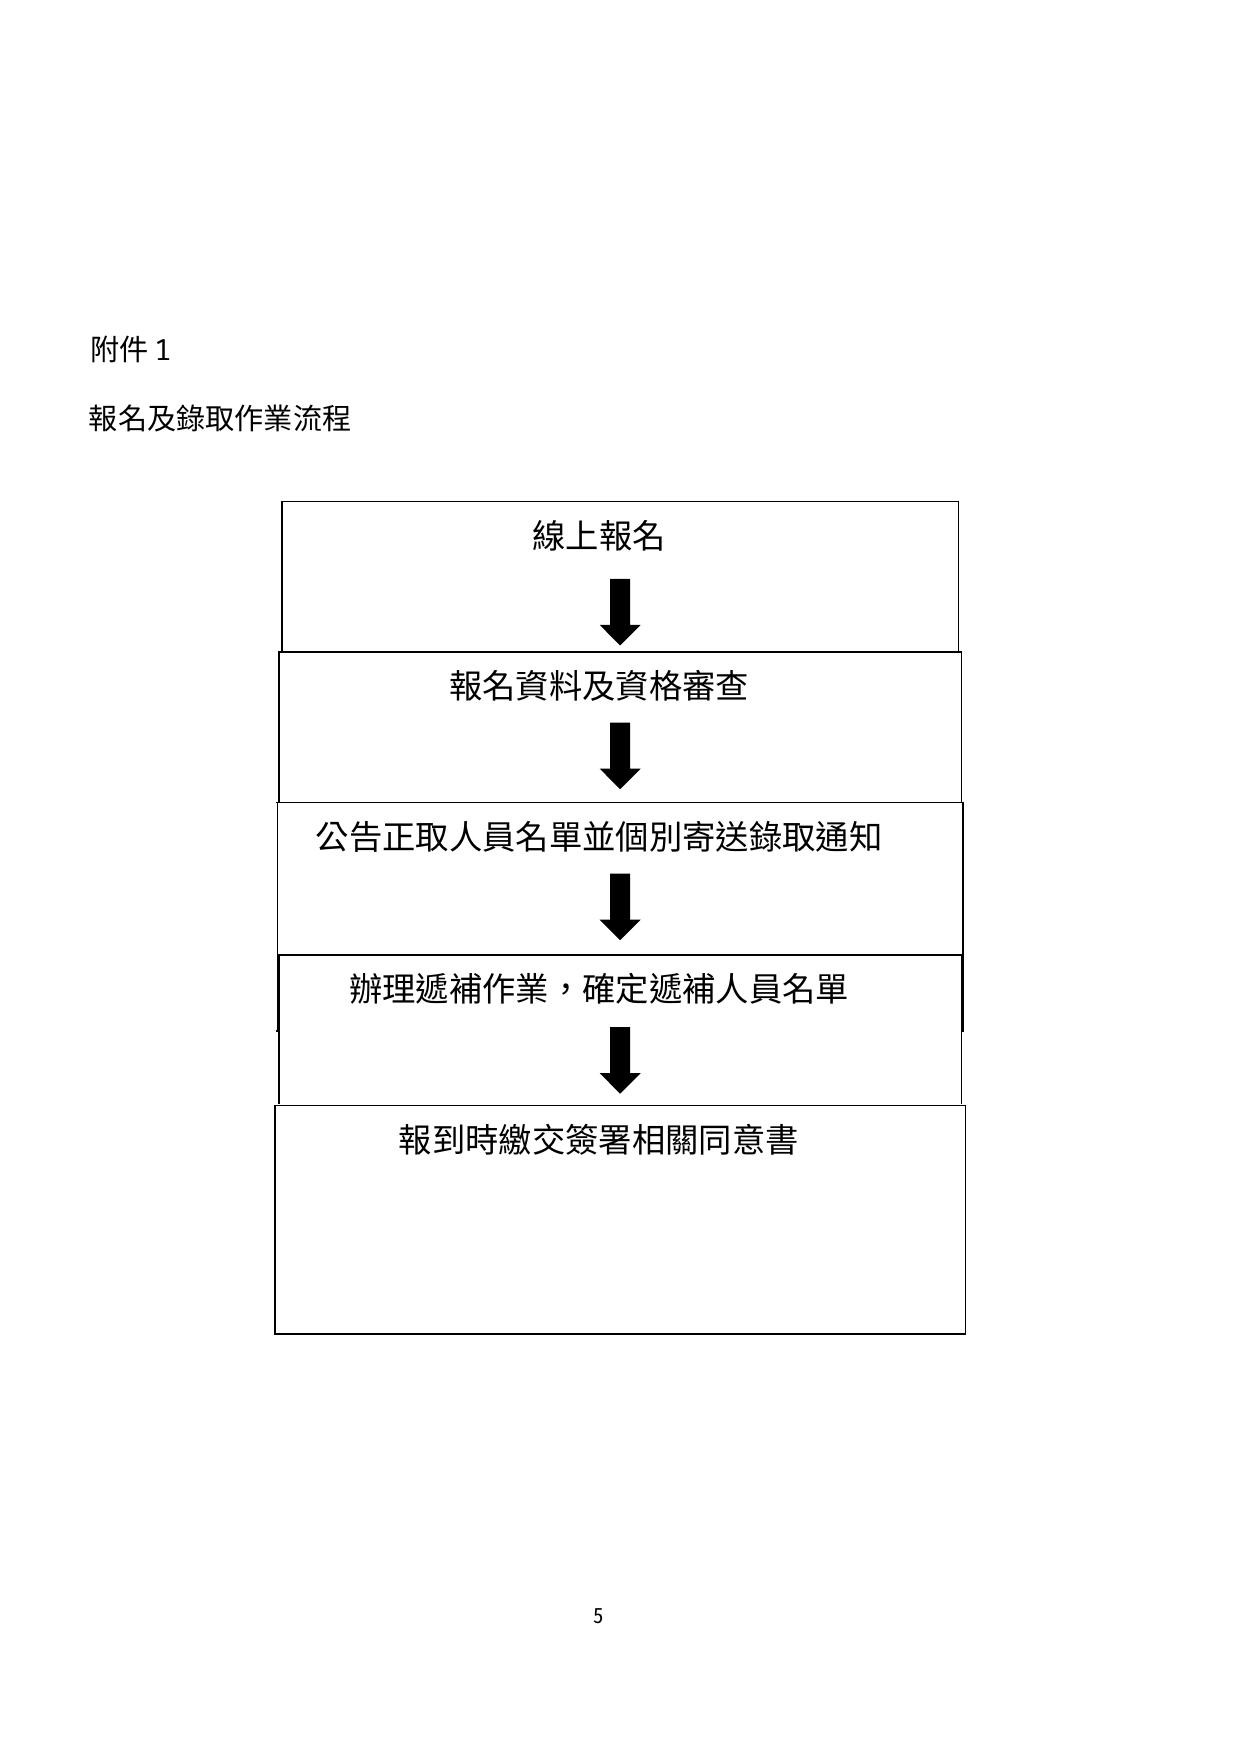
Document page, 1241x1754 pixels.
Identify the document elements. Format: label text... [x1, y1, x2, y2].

text 附件1 [90, 327, 1152, 369]
text 報名及錄取作業流程 [89, 396, 1123, 438]
text 線上報名 [298, 510, 900, 558]
text 辦理遞補作業，確定遞補人員名單 [295, 963, 903, 1011]
text 報名資料及資格審查 [295, 660, 903, 708]
text 報到時繳交簽署相關同意書 [291, 1113, 907, 1162]
text 公告正取人員名單並個別寄送錄取通知 [293, 811, 904, 859]
